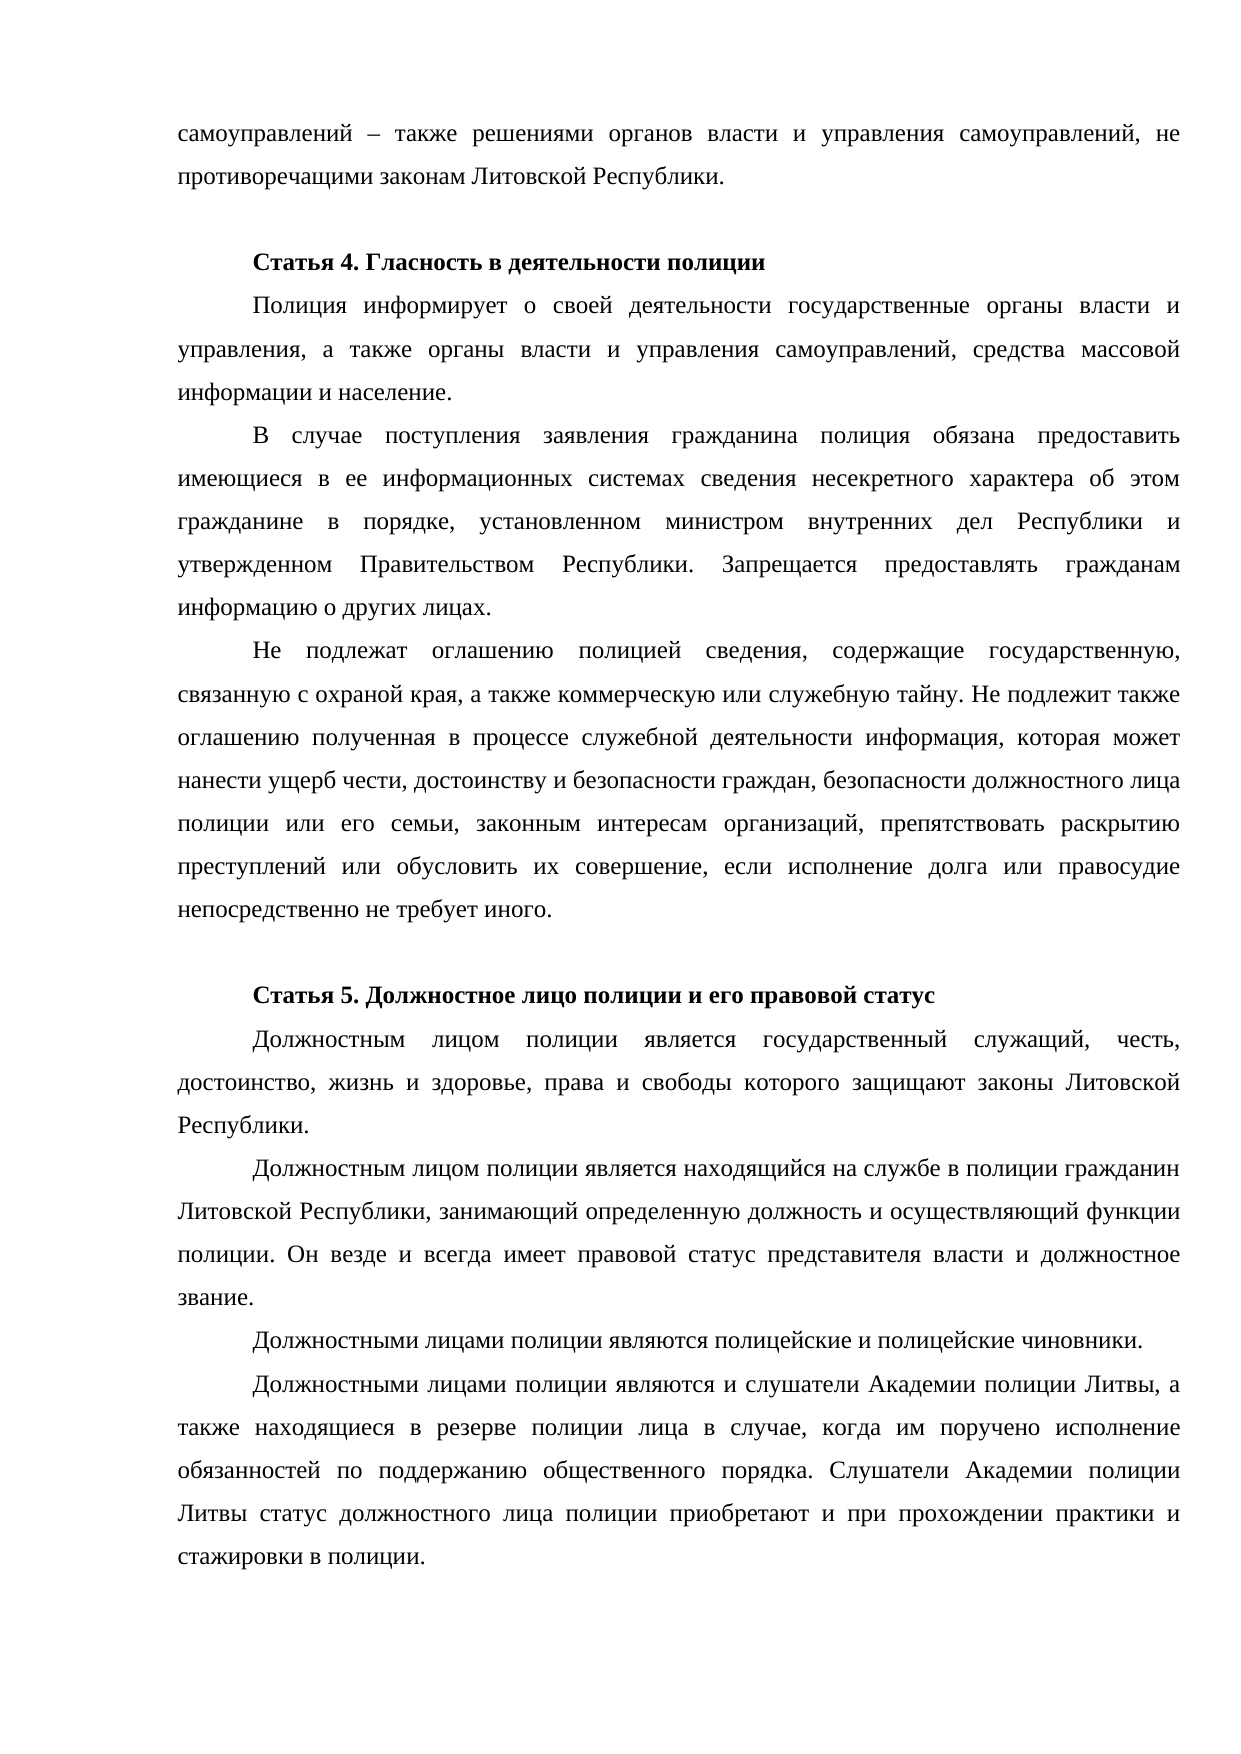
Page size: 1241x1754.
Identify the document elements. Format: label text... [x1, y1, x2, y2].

text Должностным лицом полиции является находящийся на службе в полиции гражданин Литовской Республики, занимающий определенную должность и осуществляющий функции полиции. Он везде и всегда имеет правовой статус представителя власти и должностное звание. [177, 1153, 1181, 1311]
text Полиция информирует о своей деятельности государственные органы власти и управления, а также органы власти и управления самоуправлений, средства массовой информации и население. [177, 291, 1181, 406]
text самоуправлений – также решениями органов власти и управления самоуправлений, не противоречащими законам Литовской Республики. [177, 118, 1181, 190]
text Должностными лицами полиции являются и слушатели Академии полиции Литвы, а также находящиеся в резерве полиции лица в случае, когда им поручено исполнение обязанностей по поддержанию общественного порядка. Слушатели Академии полиции Литвы статус должностного лица полиции приобретают и при прохождении практики и стажировки в полиции. [177, 1369, 1181, 1570]
text Не подлежат оглашению полицией сведения, содержащие государственную, связанную с охраной края, а также коммерческую или служебную тайну. Не подлежит также оглашению полученная в процессе служебной деятельности информация, которая может нанести ущерб чести, достоинству и безопасности граждан, безопасности должностного лица полиции или его семьи, законным интересам организаций, препятствовать раскрытию преступлений или обусловить их совершение, если исполнение долга или правосудие непосредственно не требует иного. [177, 636, 1181, 923]
text Статья 4. Гласность в деятельности полиции [177, 247, 1181, 276]
text Статья 5. Должностное лицо полиции и его правовой статус [177, 981, 1181, 1009]
text В случае поступления заявления гражданина полиция обязана предоставить имеющиеся в ее информационных системах сведения несекретного характера об этом гражданине в порядке, установленном министром внутренних дел Республики и утвержденном Правительством Республики. Запрещается предоставлять гражданам информацию о других лицах. [177, 420, 1181, 621]
text Должностными лицами полиции являются полицейские и полицейские чиновники. [177, 1326, 1181, 1354]
text Должностным лицом полиции является государственный служащий, честь, достоинство, жизнь и здоровье, права и свободы которого защищают законы Литовской Республики. [177, 1024, 1181, 1139]
